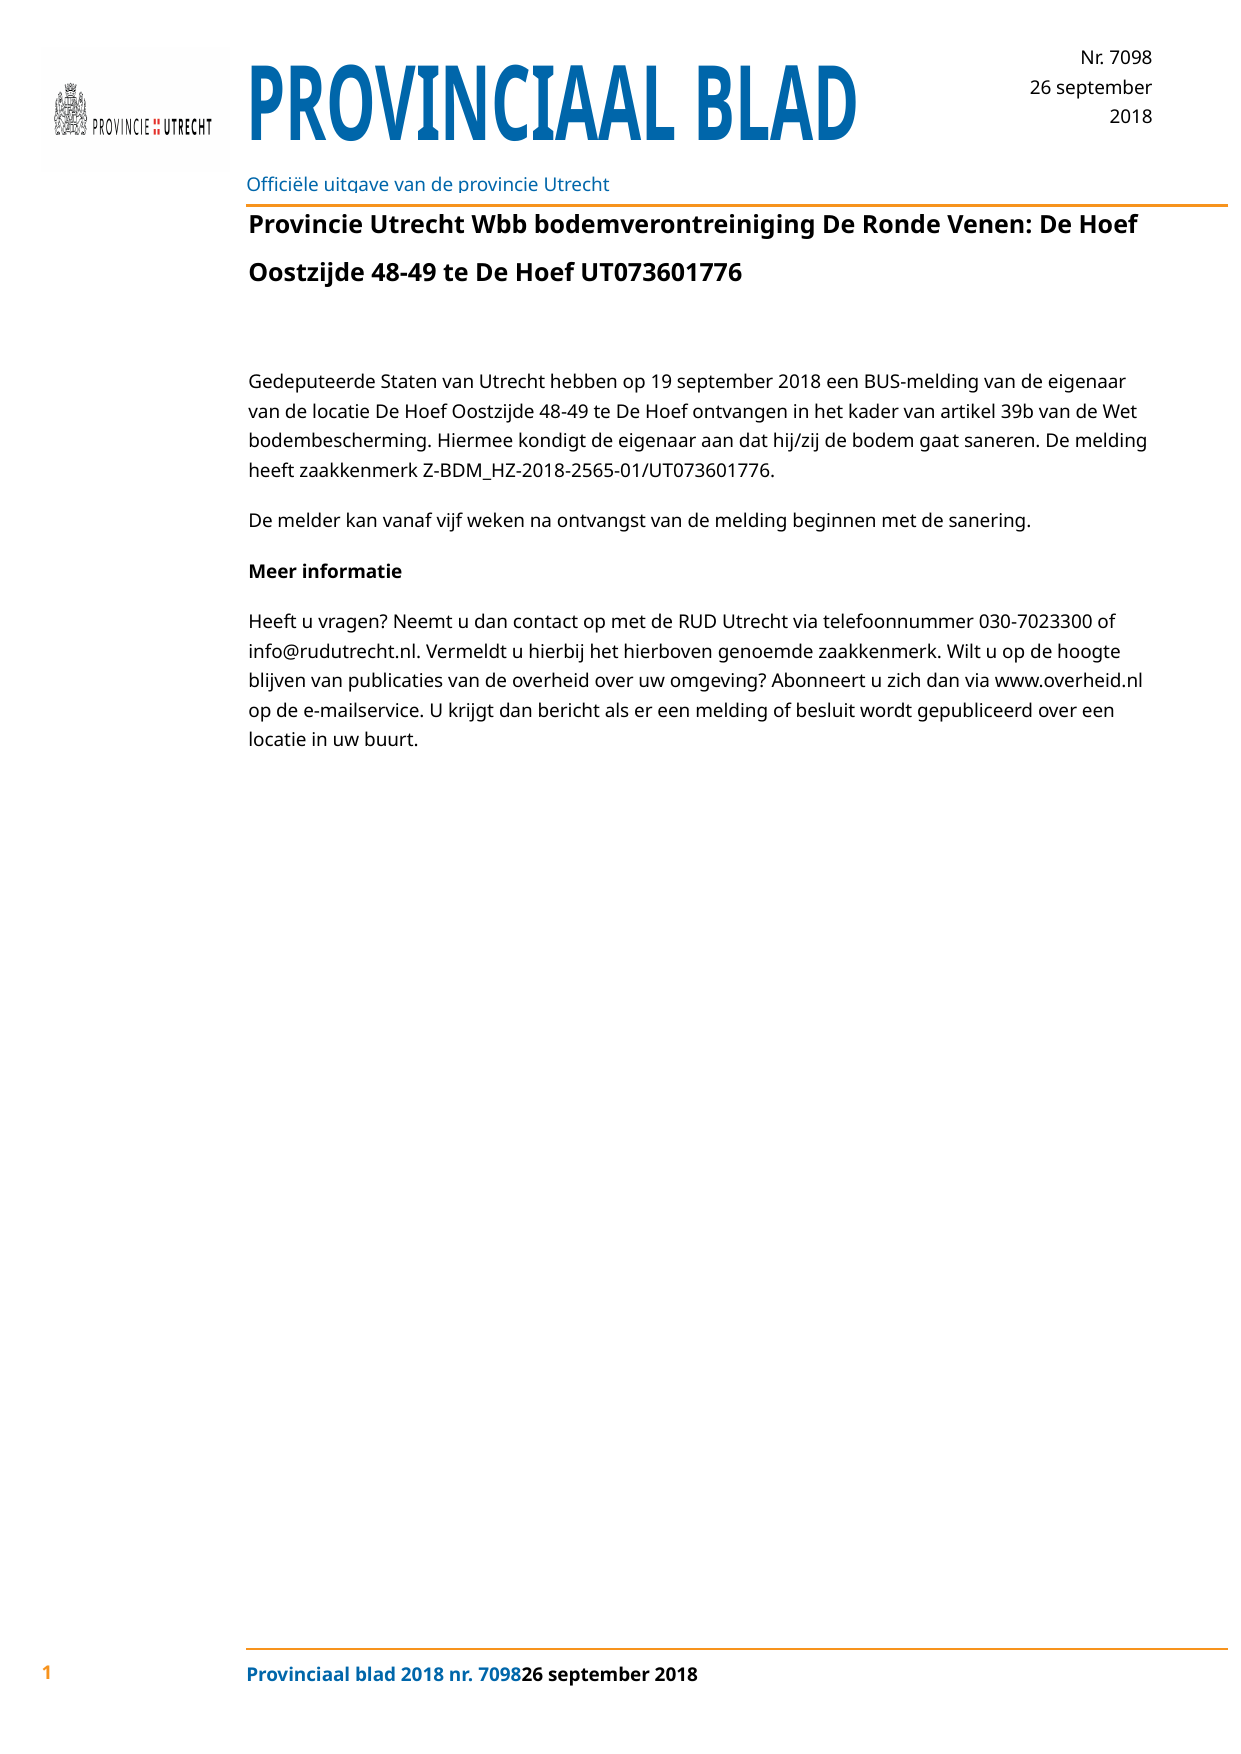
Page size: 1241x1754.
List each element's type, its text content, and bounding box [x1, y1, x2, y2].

text Meer informatie [248, 558, 1152, 584]
text Provincie Utrecht Wbb bodemverontreiniging De Ronde Venen: De Hoef Oostzijde 48-49 te De Hoef UT073601776 [248, 207, 1152, 288]
picture [41, 47, 231, 172]
text Heeft u vragen? Neemt u dan contact op met de RUD Utrecht via telefoonnummer 030-7023300 of info@rudutrecht.nl. Vermeldt u hierbij het hierboven genoemde zaakkenmerk. Wilt u op de hoogte blijven van publicaties van de overheid over uw omgeving? Abonneert u zich dan via www.overheid.nl op de e-mailservice. U krijgt dan bericht als er een melding of besluit wordt gepubliceerd over een locatie in uw buurt. [248, 608, 1152, 752]
text De melder kan vanaf vijf weken na ontvangst van de melding beginnen met de sanering. [248, 507, 1152, 533]
text Gedeputeerde Staten van Utrecht hebben op 19 september 2018 een BUS-melding van de eigenaar van de locatie De Hoef Oostzijde 48-49 te De Hoef ontvangen in het kader van artikel 39b van de Wet bodembescherming. Hiermee kondigt de eigenaar aan dat hij/zij de bodem gaat saneren. De melding heeft zaakkenmerk Z-BDM_HZ-2018-2565-01/UT073601776. [248, 368, 1152, 483]
